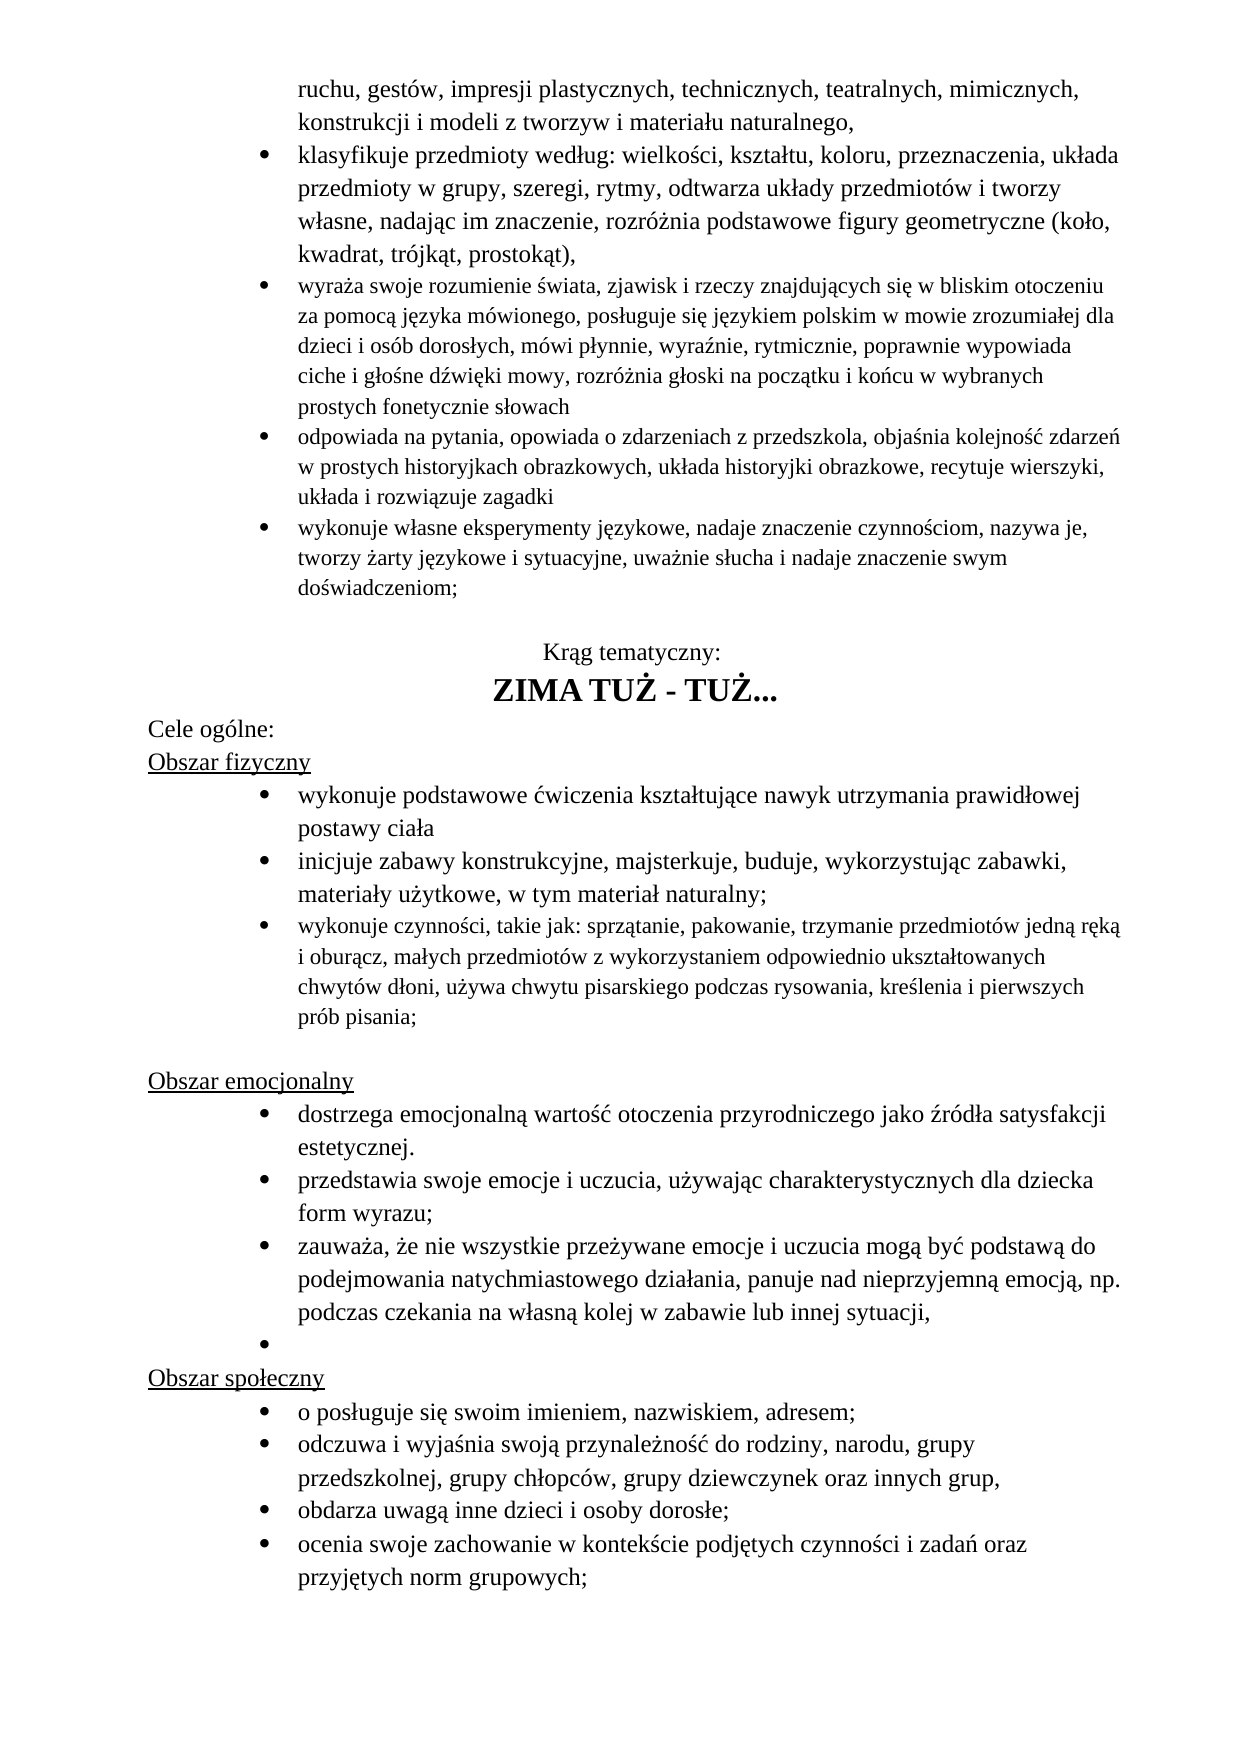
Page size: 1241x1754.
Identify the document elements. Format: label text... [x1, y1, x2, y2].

list wyraża swoje rozumienie świata, zjawisk i rzeczy znajdujących się w bliskim otoczeniu za pomocą języka mówionego, posługuje się językiem polskim w mowie zrozumiałej dla dzieci i osób dorosłych, mówi płynnie, wyraźnie, rytmicznie, poprawnie wypowiada ciche i głośne dźwięki mowy, rozróżnia głoski na początku i końcu w wybranych prostych fonetycznie słowach [260, 272, 1122, 419]
list odczuwa i wyjaśnia swoją przynależność do rodziny, narodu, grupy przedszkolnej, grupy chłopców, grupy dziewczynek oraz innych grup, [260, 1429, 1122, 1491]
text Obszar emocjonalny [148, 1066, 1122, 1095]
list obdarza uwagą inne dzieci i osoby dorosłe; [260, 1496, 1122, 1524]
list wykonuje czynności, takie jak: sprzątanie, pakowanie, trzymanie przedmiotów jedną ręką i oburącz, małych przedmiotów z wykorzystaniem odpowiednio ukształtowanych chwytów dłoni, używa chwytu pisarskiego podczas rysowania, kreślenia i pierwszych prób pisania; [260, 912, 1122, 1029]
list wykonuje podstawowe ćwiczenia kształtujące nawyk utrzymania prawidłowej postawy ciała [260, 780, 1122, 842]
text Cele ogólne: [148, 714, 1122, 743]
list dostrzega emocjonalną wartość otoczenia przyrodniczego jako źródła satysfakcji estetycznej. [260, 1099, 1122, 1161]
list inicjuje zabawy konstrukcyjne, majsterkuje, buduje, wykorzystując zabawki, materiały użytkowe, w tym materiał naturalny; [260, 846, 1122, 908]
list ruchu, gestów, impresji plastycznych, technicznych, teatralnych, mimicznych, konstrukcji i modeli z tworzyw i materiału naturalnego, [260, 74, 1122, 136]
text Krąg tematyczny: [148, 637, 1122, 666]
list wykonuje własne eksperymenty językowe, nadaje znaczenie czynnościom, nazywa je, tworzy żarty językowe i sytuacyjne, uważnie słucha i nadaje znaczenie swym doświadczeniom; [260, 514, 1122, 600]
list klasyfikuje przedmioty według: wielkości, kształtu, koloru, przeznaczenia, układa przedmioty w grupy, szeregi, rytmy, odtwarza układy przedmiotów i tworzy własne, nadając im znaczenie, rozróżnia podstawowe figury geometryczne (koło, kwadrat, trójkąt, prostokąt), [260, 140, 1122, 268]
list ocenia swoje zachowanie w kontekście podjętych czynności i zadań oraz przyjętych norm grupowych; [260, 1529, 1122, 1590]
list zauważa, że nie wszystkie przeżywane emocje i uczucia mogą być podstawą do podejmowania natychmiastowego działania, panuje nad nieprzyjemną emocją, np. podczas czekania na własną kolej w zabawie lub innej sytuacji, [260, 1231, 1122, 1326]
text Obszar fizyczny [148, 747, 1122, 776]
list o posługuje się swoim imieniem, nazwiskiem, adresem; [260, 1397, 1122, 1425]
list przedstawia swoje emocje i uczucia, używając charakterystycznych dla dziecka form wyrazu; [260, 1165, 1122, 1227]
text Obszar społeczny [148, 1363, 1122, 1392]
text ZIMA TUŻ - TUŻ... [148, 670, 1122, 709]
list odpowiada na pytania, opowiada o zdarzeniach z przedszkola, objaśnia kolejność zdarzeń w prostych historyjkach obrazkowych, układa historyjki obrazkowe, recytuje wierszyki, układa i rozwiązuje zagadki [260, 423, 1122, 510]
